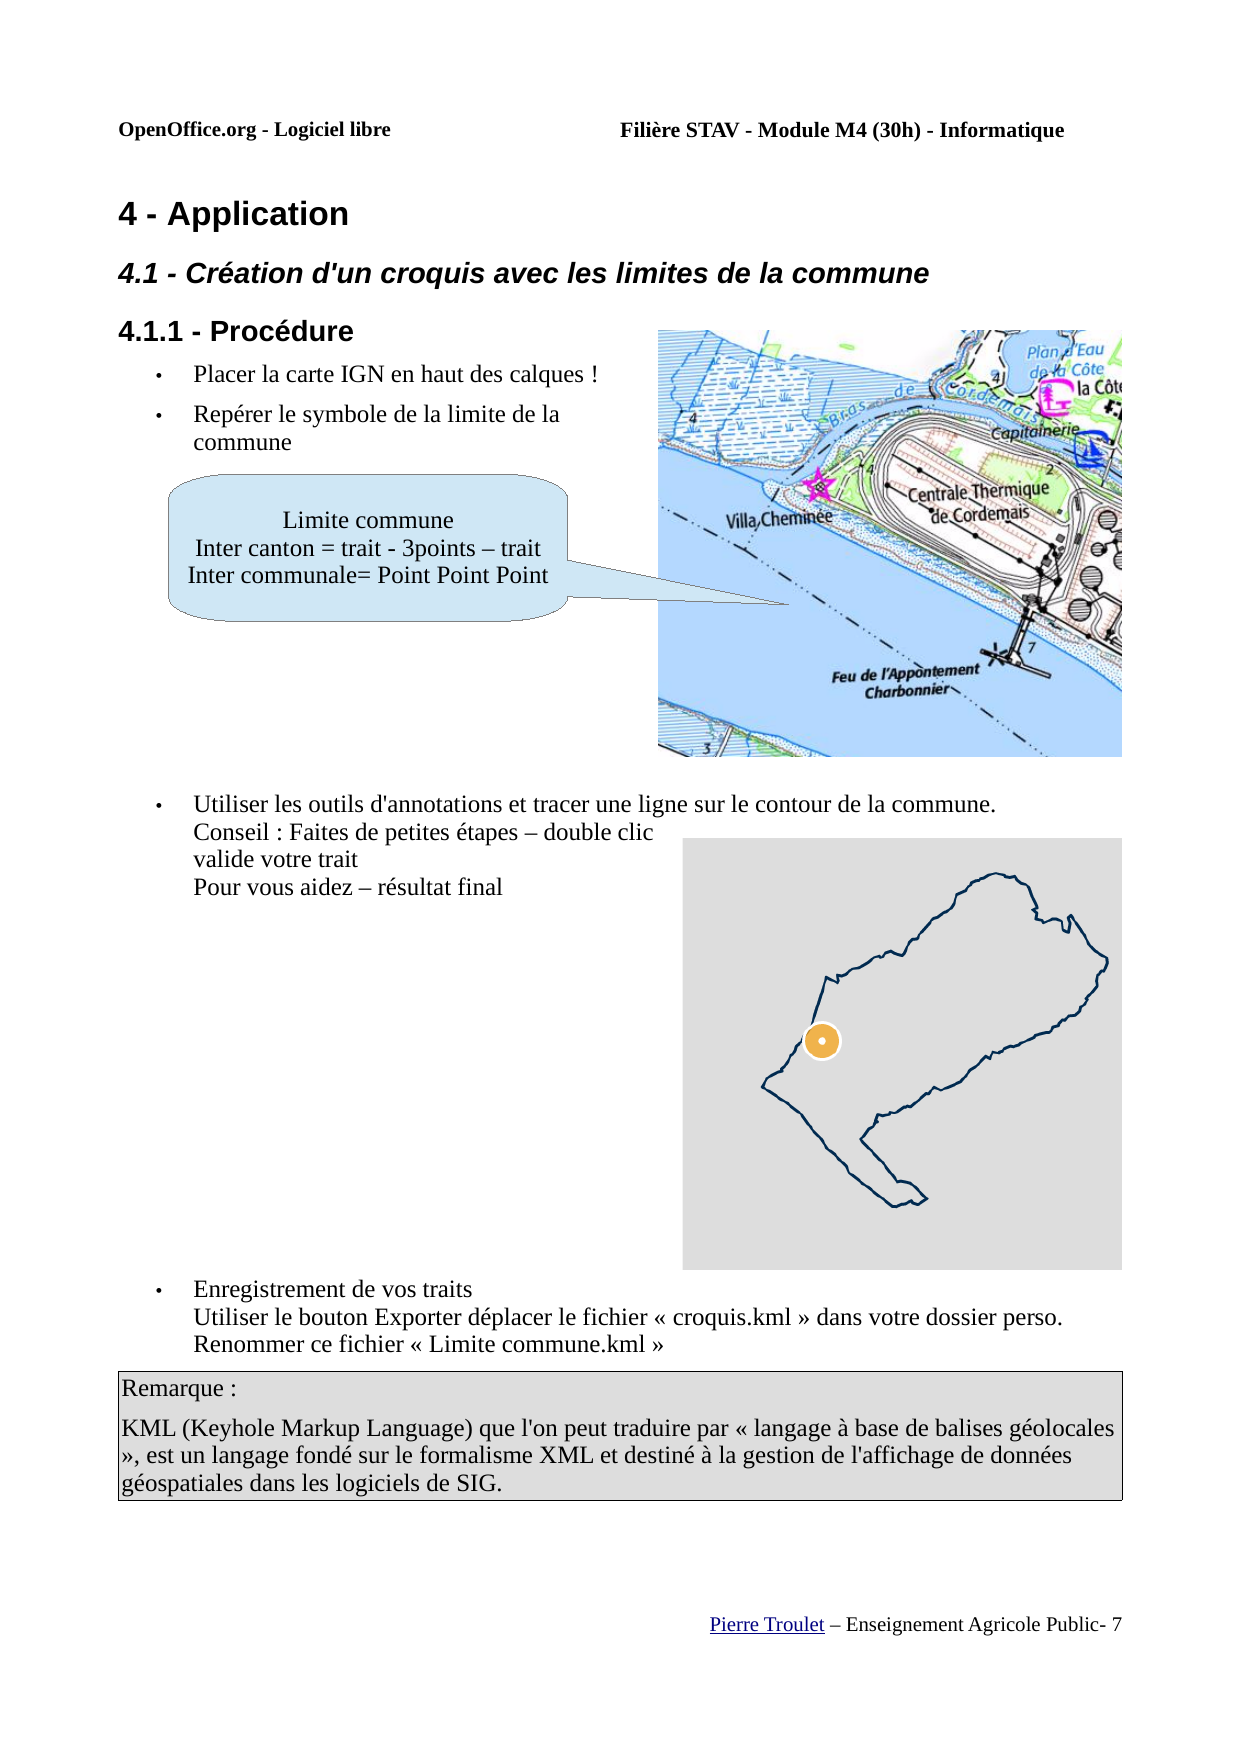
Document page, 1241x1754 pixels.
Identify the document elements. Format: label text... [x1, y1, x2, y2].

list Enregistrement de vos traits Utiliser le bouton Exporter déplacer le fichier « croquis.kml » dans votre dossier perso. Renommer ce fichier « Limite commune.kml » [156, 1275, 1122, 1358]
text KML (Keyhole Markup Language) que l'on peut traduire par « langage à base de balises géolocales », est un langage fondé sur le formalisme XML et destiné à la gestion de l'affichage de données géospatiales dans les logiciels de SIG. [119, 1411, 1122, 1500]
picture [658, 330, 1122, 757]
list Placer la carte IGN en haut des calques ! [156, 360, 658, 388]
list Utiliser les outils d'annotations et tracer une ligne sur le contour de la commune. Conseil : Faites de petites étapes – double clic valide votre trait Pour vous aidez – résultat final [156, 790, 1122, 901]
subtitle Procédure [118, 315, 1122, 348]
picture [682, 838, 1122, 1270]
text Remarque : [119, 1372, 1122, 1401]
subtitle Création d'un croquis avec les limites de la commune [118, 257, 1122, 290]
list Repérer le symbole de la limite de la commune [156, 400, 658, 456]
subtitle Application [118, 195, 1122, 232]
